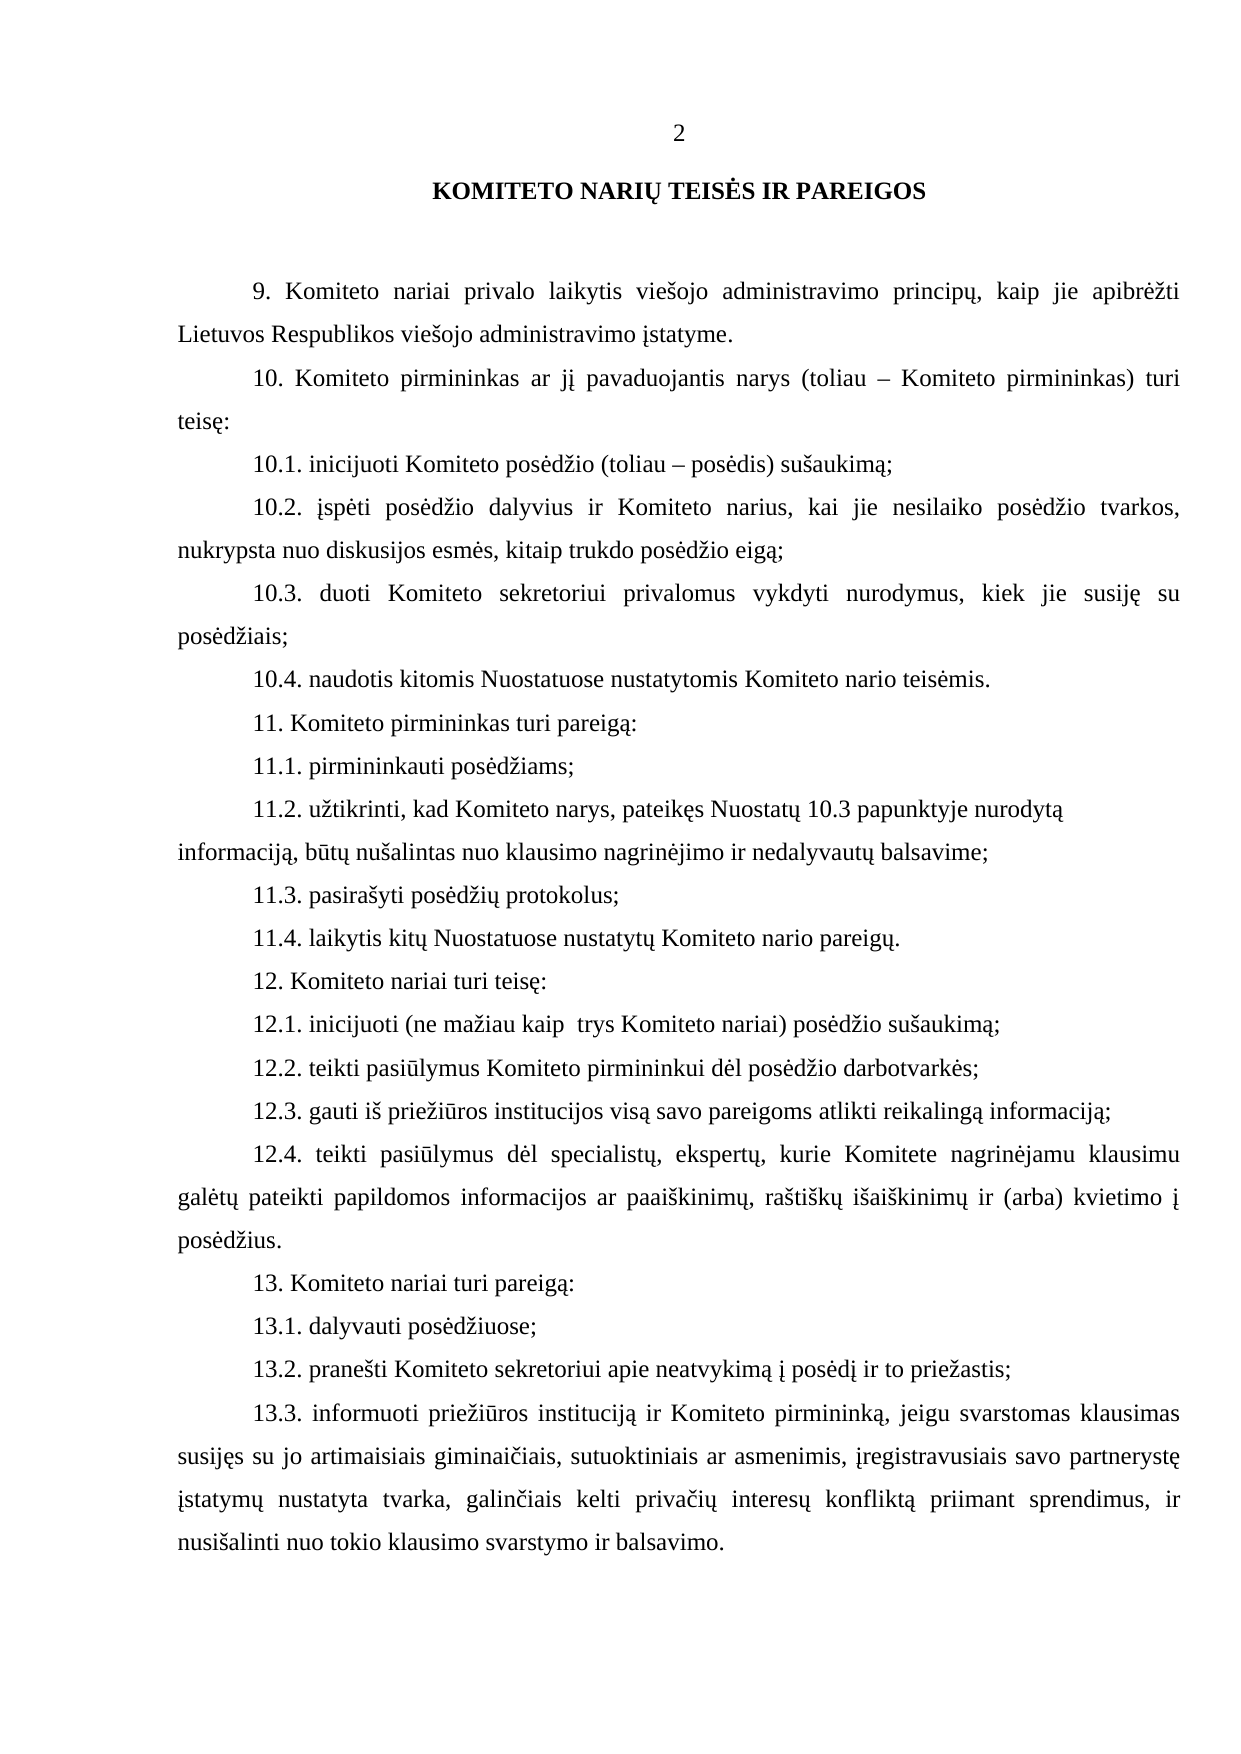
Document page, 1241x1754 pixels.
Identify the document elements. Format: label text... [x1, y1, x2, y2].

text 11. Komiteto pirmininkas turi pareigą: [177, 708, 1181, 736]
text 13.2. pranešti Komiteto sekretoriui apie neatvykimą į posėdį ir to priežastis; [177, 1354, 1181, 1383]
text 12.3. gauti iš priežiūros institucijos visą savo pareigoms atlikti reikalingą informaciją; [177, 1096, 1181, 1124]
text KOMITETO NARIŲ TEISĖS IR PAREIGOS [177, 176, 1181, 204]
text 12. Komiteto nariai turi teisę: [177, 966, 1181, 995]
text 13.1. dalyvauti posėdžiuose; [177, 1311, 1181, 1340]
text 13.3. informuoti priežiūros instituciją ir Komiteto pirmininką, jeigu svarstomas klausimas susijęs su jo artimaisiais giminaičiais, sutuoktiniais ar asmenimis, įregistravusiais savo partnerystę įstatymų nustatyta tvarka, galinčiais kelti privačių interesų konfliktą priimant sprendimus, ir nusišalinti nuo tokio klausimo svarstymo ir balsavimo. [177, 1398, 1181, 1556]
text 10.1. inicijuoti Komiteto posėdžio (toliau – posėdis) sušaukimą; [177, 449, 1181, 478]
text 12.2. teikti pasiūlymus Komiteto pirmininkui dėl posėdžio darbotvarkės; [177, 1053, 1181, 1081]
text 12.1. inicijuoti (ne mažiau kaip trys Komiteto nariai) posėdžio sušaukimą; [177, 1009, 1181, 1038]
text 10.2. įspėti posėdžio dalyvius ir Komiteto narius, kai jie nesilaiko posėdžio tvarkos, nukrypsta nuo diskusijos esmės, kitaip trukdo posėdžio eigą; [177, 492, 1181, 564]
text 10.4. naudotis kitomis Nuostatuose nustatytomis Komiteto nario teisėmis. [177, 664, 1181, 693]
text 10.3. duoti Komiteto sekretoriui privalomus vykdyti nurodymus, kiek jie susiję su posėdžiais; [177, 578, 1181, 650]
text 11.2. užtikrinti, kad Komiteto narys, pateikęs Nuostatų 10.3 papunktyje nurodytą informaciją, būtų nušalintas nuo klausimo nagrinėjimo ir nedalyvautų balsavime; [177, 794, 1181, 866]
text 11.3. pasirašyti posėdžių protokolus; [177, 880, 1181, 909]
text 12.4. teikti pasiūlymus dėl specialistų, ekspertų, kurie Komitete nagrinėjamu klausimu galėtų pateikti papildomos informacijos ar paaiškinimų, raštiškų išaiškinimų ir (arba) kvietimo į posėdžius. [177, 1139, 1181, 1254]
text 11.4. laikytis kitų Nuostatuose nustatytų Komiteto nario pareigų. [177, 923, 1181, 952]
text 9. Komiteto nariai privalo laikytis viešojo administravimo principų, kaip jie apibrėžti Lietuvos Respublikos viešojo administravimo įstatyme. [177, 276, 1181, 348]
text 10. Komiteto pirmininkas ar jį pavaduojantis narys (toliau – Komiteto pirmininkas) turi teisę: [177, 363, 1181, 434]
text 11.1. pirmininkauti posėdžiams; [177, 751, 1181, 779]
text 13. Komiteto nariai turi pareigą: [177, 1268, 1181, 1297]
